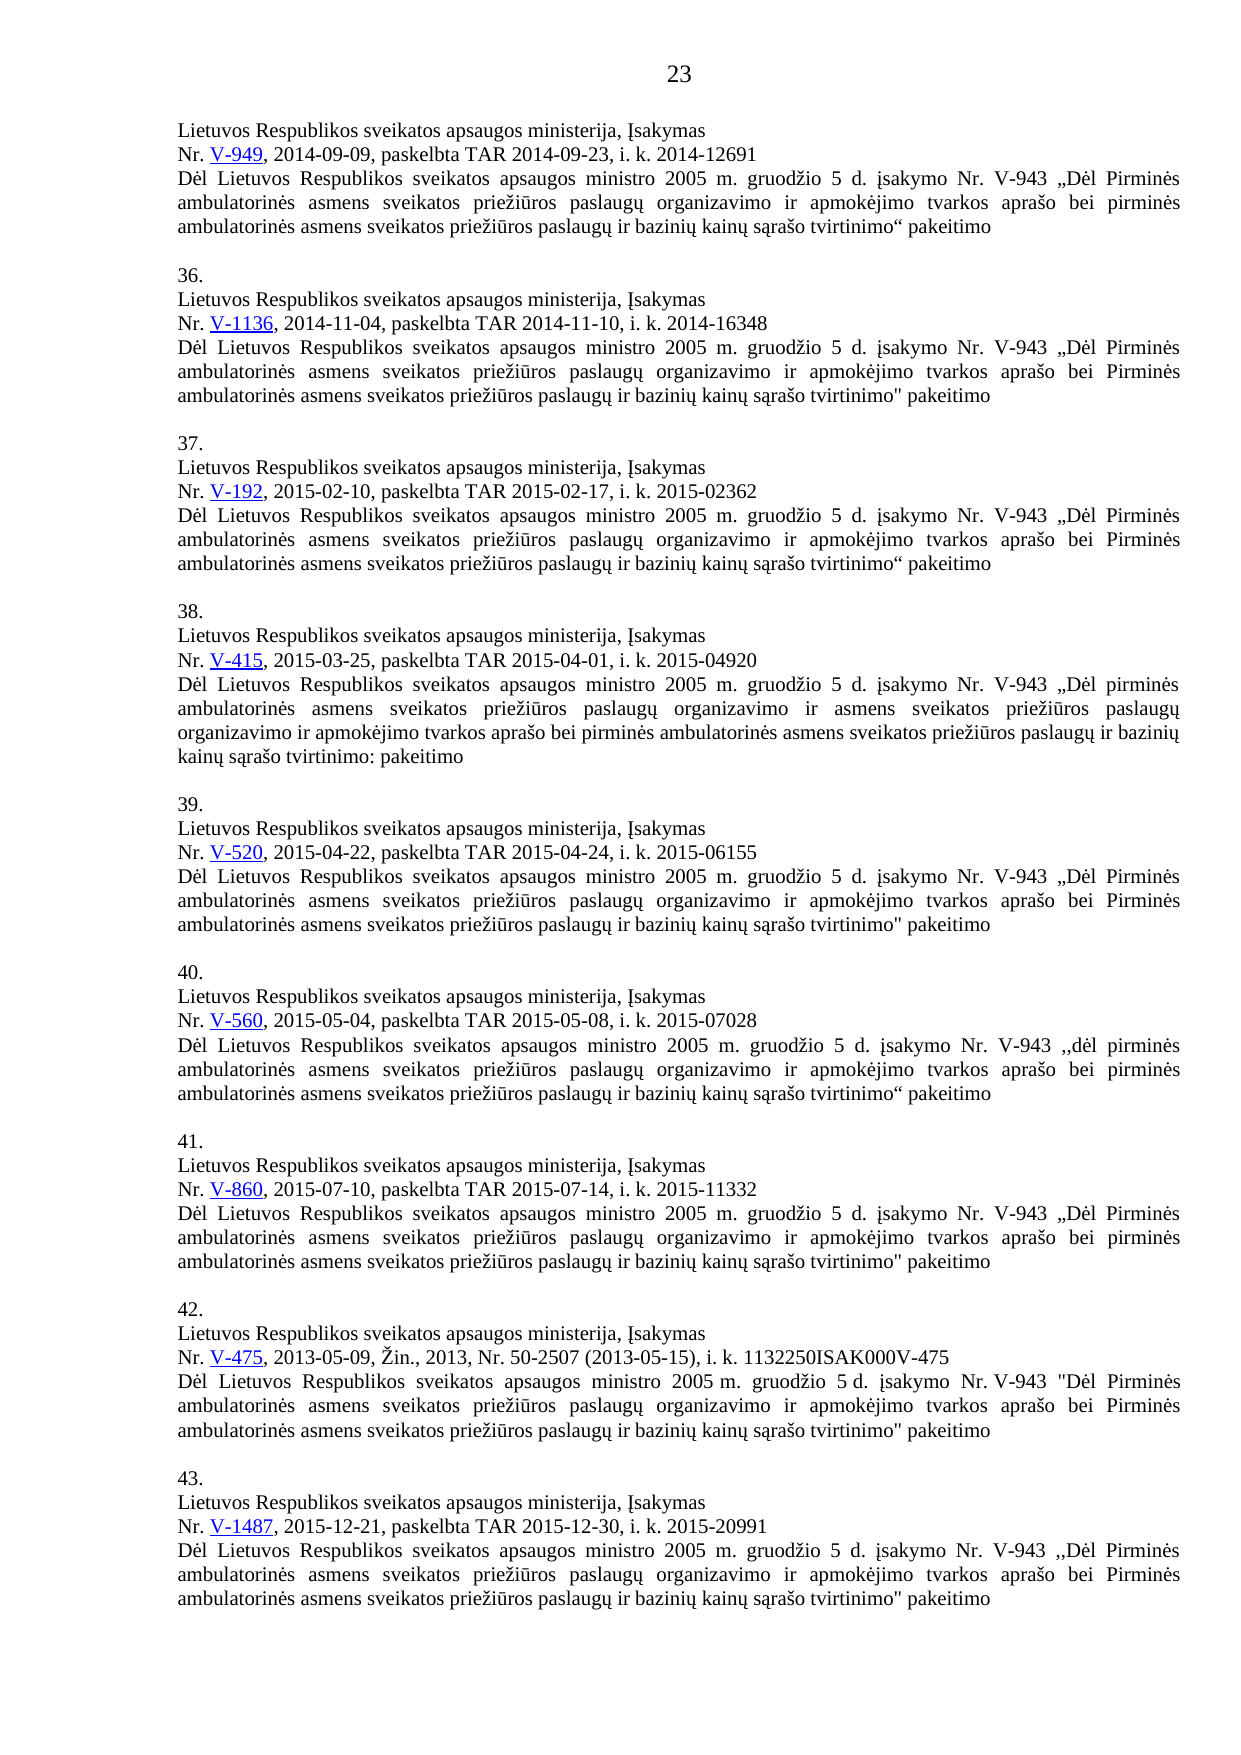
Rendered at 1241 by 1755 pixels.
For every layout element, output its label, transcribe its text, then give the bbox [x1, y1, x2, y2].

text Lietuvos Respublikos sveikatos apsaugos ministerija, Įsakymas [177, 455, 1181, 479]
text Dėl Lietuvos Respublikos sveikatos apsaugos ministro 2005 m. gruodžio 5 d. įsakymo Nr. V-943 „Dėl Pirminės ambulatorinės asmens sveikatos priežiūros paslaugų organizavimo ir apmokėjimo tvarkos aprašo bei pirminės ambulatorinės asmens sveikatos priežiūros paslaugų ir bazinių kainų sąrašo tvirtinimo" pakeitimo [177, 1201, 1181, 1273]
text Dėl Lietuvos Respublikos sveikatos apsaugos ministro 2005 m. gruodžio 5 d. įsakymo Nr. V-943 „Dėl Pirminės ambulatorinės asmens sveikatos priežiūros paslaugų organizavimo ir apmokėjimo tvarkos aprašo bei Pirminės ambulatorinės asmens sveikatos priežiūros paslaugų ir bazinių kainų sąrašo tvirtinimo" pakeitimo [177, 864, 1181, 936]
text Lietuvos Respublikos sveikatos apsaugos ministerija, Įsakymas [177, 118, 1181, 142]
text Nr. V-415, 2015-03-25, paskelbta TAR 2015-04-01, i. k. 2015-04920 [177, 647, 1181, 672]
text Nr. V-1136, 2014-11-04, paskelbta TAR 2014-11-10, i. k. 2014-16348 [177, 311, 1181, 335]
text Lietuvos Respublikos sveikatos apsaugos ministerija, Įsakymas [177, 623, 1181, 647]
text 37. [177, 431, 1181, 455]
text Lietuvos Respublikos sveikatos apsaugos ministerija, Įsakymas [177, 1321, 1181, 1345]
text Dėl Lietuvos Respublikos sveikatos apsaugos ministro 2005 m. gruodžio 5 d. įsakymo Nr. V-943 „Dėl Pirminės ambulatorinės asmens sveikatos priežiūros paslaugų organizavimo ir apmokėjimo tvarkos aprašo bei Pirminės ambulatorinės asmens sveikatos priežiūros paslaugų ir bazinių kainų sąrašo tvirtinimo“ pakeitimo [177, 503, 1181, 575]
text 36. [177, 262, 1181, 287]
text 39. [177, 792, 1181, 816]
text Nr. V-520, 2015-04-22, paskelbta TAR 2015-04-24, i. k. 2015-06155 [177, 840, 1181, 864]
text Lietuvos Respublikos sveikatos apsaugos ministerija, Įsakymas [177, 816, 1181, 840]
text Dėl Lietuvos Respublikos sveikatos apsaugos ministro 2005 m. gruodžio 5 d. įsakymo Nr. V-943 "Dėl Pirminės ambulatorinės asmens sveikatos priežiūros paslaugų organizavimo ir apmokėjimo tvarkos aprašo bei Pirminės ambulatorinės asmens sveikatos priežiūros paslaugų ir bazinių kainų sąrašo tvirtinimo" pakeitimo [177, 1369, 1181, 1442]
text Lietuvos Respublikos sveikatos apsaugos ministerija, Įsakymas [177, 287, 1181, 311]
text Dėl Lietuvos Respublikos sveikatos apsaugos ministro 2005 m. gruodžio 5 d. įsakymo Nr. V-943 „Dėl pirminės ambulatorinės asmens sveikatos priežiūros paslaugų organizavimo ir asmens sveikatos priežiūros paslaugų organizavimo ir apmokėjimo tvarkos aprašo bei pirminės ambulatorinės asmens sveikatos priežiūros paslaugų ir bazinių kainų sąrašo tvirtinimo: pakeitimo [177, 672, 1181, 768]
text Lietuvos Respublikos sveikatos apsaugos ministerija, Įsakymas [177, 1153, 1181, 1177]
text 40. [177, 960, 1181, 984]
text Dėl Lietuvos Respublikos sveikatos apsaugos ministro 2005 m. gruodžio 5 d. įsakymo Nr. V-943 ,,dėl pirminės ambulatorinės asmens sveikatos priežiūros paslaugų organizavimo ir apmokėjimo tvarkos aprašo bei pirminės ambulatorinės asmens sveikatos priežiūros paslaugų ir bazinių kainų sąrašo tvirtinimo“ pakeitimo [177, 1032, 1181, 1105]
text Dėl Lietuvos Respublikos sveikatos apsaugos ministro 2005 m. gruodžio 5 d. įsakymo Nr. V-943 ,,Dėl Pirminės ambulatorinės asmens sveikatos priežiūros paslaugų organizavimo ir apmokėjimo tvarkos aprašo bei Pirminės ambulatorinės asmens sveikatos priežiūros paslaugų ir bazinių kainų sąrašo tvirtinimo" pakeitimo [177, 1538, 1181, 1610]
text Lietuvos Respublikos sveikatos apsaugos ministerija, Įsakymas [177, 984, 1181, 1008]
text Lietuvos Respublikos sveikatos apsaugos ministerija, Įsakymas [177, 1490, 1181, 1514]
text Nr. V-560, 2015-05-04, paskelbta TAR 2015-05-08, i. k. 2015-07028 [177, 1008, 1181, 1032]
text Nr. V-860, 2015-07-10, paskelbta TAR 2015-07-14, i. k. 2015-11332 [177, 1177, 1181, 1201]
text 38. [177, 599, 1181, 623]
text 42. [177, 1297, 1181, 1321]
text Nr. V-475, 2013-05-09, Žin., 2013, Nr. 50-2507 (2013-05-15), i. k. 1132250ISAK000V-475 [177, 1345, 1181, 1369]
text Nr. V-1487, 2015-12-21, paskelbta TAR 2015-12-30, i. k. 2015-20991 [177, 1514, 1181, 1538]
text Nr. V-949, 2014-09-09, paskelbta TAR 2014-09-23, i. k. 2014-12691 [177, 142, 1181, 166]
text 41. [177, 1129, 1181, 1153]
text Nr. V-192, 2015-02-10, paskelbta TAR 2015-02-17, i. k. 2015-02362 [177, 479, 1181, 503]
text Dėl Lietuvos Respublikos sveikatos apsaugos ministro 2005 m. gruodžio 5 d. įsakymo Nr. V-943 „Dėl Pirminės ambulatorinės asmens sveikatos priežiūros paslaugų organizavimo ir apmokėjimo tvarkos aprašo bei Pirminės ambulatorinės asmens sveikatos priežiūros paslaugų ir bazinių kainų sąrašo tvirtinimo" pakeitimo [177, 335, 1181, 407]
text Dėl Lietuvos Respublikos sveikatos apsaugos ministro 2005 m. gruodžio 5 d. įsakymo Nr. V-943 „Dėl Pirminės ambulatorinės asmens sveikatos priežiūros paslaugų organizavimo ir apmokėjimo tvarkos aprašo bei pirminės ambulatorinės asmens sveikatos priežiūros paslaugų ir bazinių kainų sąrašo tvirtinimo“ pakeitimo [177, 166, 1181, 238]
text 43. [177, 1466, 1181, 1490]
